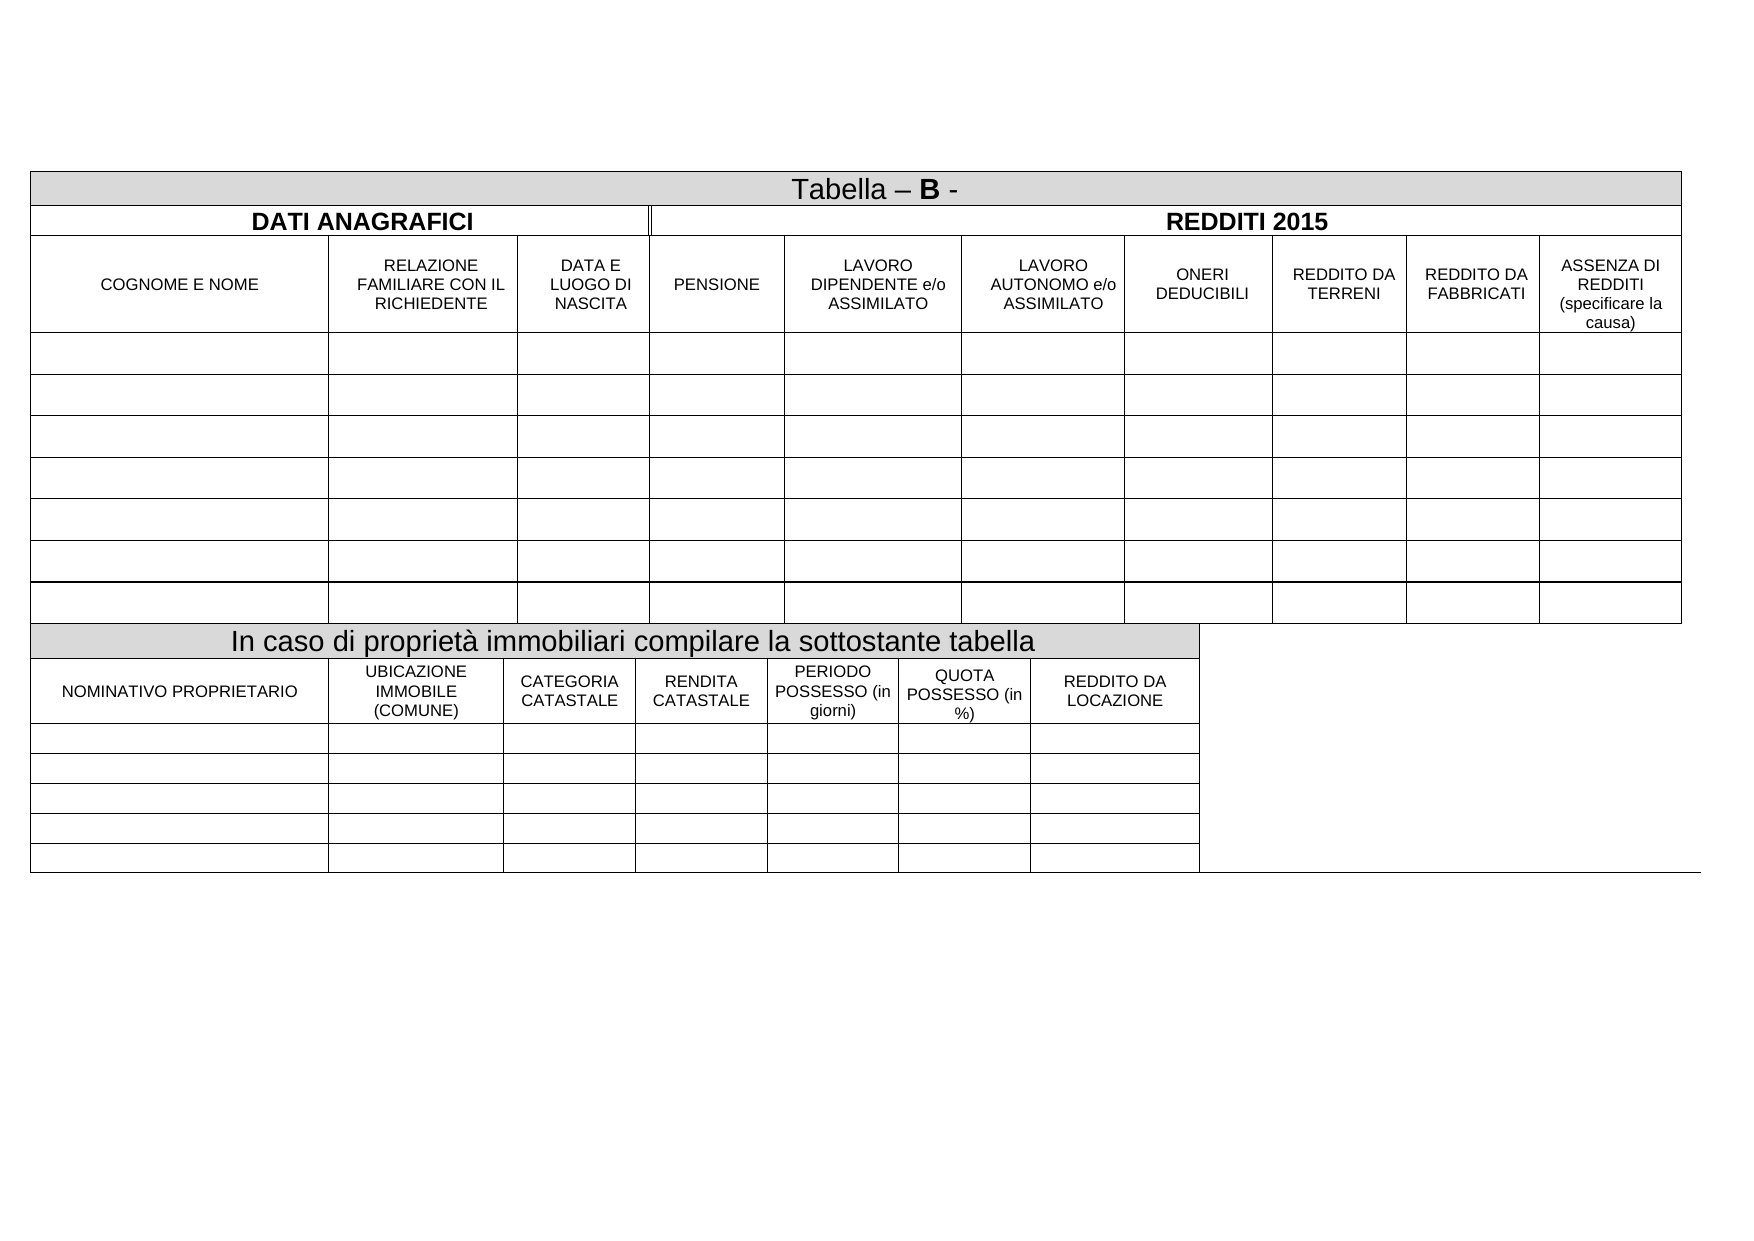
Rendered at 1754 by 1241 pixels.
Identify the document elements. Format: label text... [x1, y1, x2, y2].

table_cell ASSENZA DI REDDITI (specificare la causa) [1540, 236, 1681, 332]
table_cell [650, 583, 784, 623]
table_cell LAVORO DIPENDENTE e/o ASSIMILATO [785, 236, 961, 332]
table_cell [329, 754, 503, 783]
table_cell [899, 814, 1030, 842]
table_cell [1540, 583, 1681, 623]
table_cell DATA E LUOGO DI NASCITA [518, 236, 649, 332]
table_cell [650, 458, 784, 498]
table_cell [962, 375, 1124, 415]
table_cell [1273, 416, 1406, 457]
table_cell [1273, 583, 1406, 623]
table_cell [1540, 458, 1681, 498]
table_cell [636, 724, 767, 753]
table_cell [329, 784, 503, 813]
table_cell [329, 583, 517, 623]
table_cell [31, 724, 328, 753]
table_cell [504, 844, 635, 872]
table_cell [329, 458, 517, 498]
table_cell NOMINATIVO PROPRIETARIO [31, 659, 328, 723]
table_cell [518, 333, 649, 374]
table_cell [785, 333, 961, 374]
table_cell [1407, 416, 1539, 457]
table_cell QUOTA POSSESSO (in %) [899, 659, 1030, 723]
table_cell [1682, 457, 1701, 498]
table_cell [1125, 541, 1272, 581]
table_cell RELAZIONE FAMILIARE CON IL RICHIEDENTE [329, 236, 517, 332]
table_cell [1031, 724, 1199, 753]
table_cell [329, 499, 517, 540]
table_cell [899, 784, 1030, 813]
table_cell [518, 375, 649, 415]
table_cell [1125, 583, 1272, 623]
table_cell [1682, 332, 1701, 374]
table_cell REDDITO DA FABBRICATI [1407, 236, 1539, 332]
table_cell [962, 458, 1124, 498]
table_header [1682, 171, 1701, 205]
table_cell [518, 583, 649, 623]
table_cell [650, 333, 784, 374]
table_cell [1540, 375, 1681, 415]
table_cell UBICAZIONE IMMOBILE (COMUNE) [329, 659, 503, 723]
table_cell [1540, 541, 1681, 581]
table_cell [31, 583, 328, 623]
table_cell In caso di proprietà immobiliari compilare la sottostante tabella [31, 624, 1199, 658]
table_cell [1125, 458, 1272, 498]
table_cell [31, 844, 328, 872]
table_cell [962, 333, 1124, 374]
table_cell PENSIONE [650, 236, 784, 332]
table_cell [31, 541, 328, 581]
table_cell [768, 814, 898, 842]
table_cell REDDITO DA LOCAZIONE [1031, 659, 1199, 723]
table_cell [1125, 375, 1272, 415]
table_cell [1273, 499, 1406, 540]
table_cell [1540, 499, 1681, 540]
table_cell [899, 754, 1030, 783]
table_cell [1682, 205, 1701, 235]
table_cell [31, 375, 328, 415]
table_cell [1031, 844, 1199, 872]
table_cell [1540, 333, 1681, 374]
table_cell [650, 541, 784, 581]
table_cell [650, 499, 784, 540]
table_cell [31, 458, 328, 498]
table_cell [31, 416, 328, 457]
table_cell [1407, 499, 1539, 540]
table_cell [1682, 235, 1701, 332]
table_cell [329, 541, 517, 581]
table_cell [1407, 333, 1539, 374]
table_cell [768, 724, 898, 753]
table_cell [1125, 333, 1272, 374]
table_cell [31, 754, 328, 783]
table_cell [504, 784, 635, 813]
table_cell [1031, 784, 1199, 813]
table_cell [899, 724, 1030, 753]
table_cell [785, 458, 961, 498]
table_cell [650, 375, 784, 415]
table_cell [504, 814, 635, 842]
table_cell PERIODO POSSESSO (in giorni) [768, 659, 898, 723]
table_cell REDDITI 2015 [652, 206, 1681, 235]
table_cell [768, 754, 898, 783]
table_cell [768, 844, 898, 872]
table_cell [1125, 416, 1272, 457]
table_cell [636, 784, 767, 813]
table_cell [1682, 581, 1701, 623]
table_cell [1407, 583, 1539, 623]
table_cell [785, 541, 961, 581]
table_cell [1682, 498, 1701, 540]
table_cell [1407, 458, 1539, 498]
table_cell [785, 375, 961, 415]
table_cell [962, 416, 1124, 457]
table_cell [785, 499, 961, 540]
table_cell [1273, 375, 1406, 415]
table_cell ONERI DEDUCIBILI [1125, 236, 1272, 332]
table_cell [785, 416, 961, 457]
table_cell [329, 416, 517, 457]
table_cell [518, 541, 649, 581]
table_cell [636, 814, 767, 842]
table_cell REDDITO DA TERRENI [1273, 236, 1406, 332]
table_cell [1682, 415, 1701, 457]
table_cell [329, 724, 503, 753]
table_cell [768, 784, 898, 813]
table_cell [518, 499, 649, 540]
table_cell [1273, 458, 1406, 498]
table_cell [1125, 499, 1272, 540]
table_cell [962, 583, 1124, 623]
table_cell [329, 844, 503, 872]
table_header Tabella – B - [31, 172, 1681, 205]
table_cell [650, 416, 784, 457]
table_cell [31, 814, 328, 842]
table_cell [1273, 541, 1406, 581]
table_cell [329, 333, 517, 374]
table_cell [329, 814, 503, 842]
table_cell [785, 583, 961, 623]
table_cell [31, 784, 328, 813]
table_cell [962, 541, 1124, 581]
table_cell [31, 499, 328, 540]
table_cell [1273, 333, 1406, 374]
table_cell [1540, 416, 1681, 457]
table_cell COGNOME E NOME [31, 236, 328, 332]
table_cell [518, 416, 649, 457]
table_cell [1031, 814, 1199, 842]
table_cell [636, 844, 767, 872]
table_cell RENDITA CATASTALE [636, 659, 767, 723]
table_cell [636, 754, 767, 783]
table_cell [1031, 754, 1199, 783]
table_cell [899, 844, 1030, 872]
table_cell LAVORO AUTONOMO e/o ASSIMILATO [962, 236, 1124, 332]
table_cell CATEGORIA CATASTALE [504, 659, 635, 723]
table_cell [1682, 540, 1701, 581]
table_cell [504, 724, 635, 753]
table_cell [31, 333, 328, 374]
table_cell [504, 754, 635, 783]
table_cell [962, 499, 1124, 540]
table_cell DATI ANAGRAFICI [31, 206, 648, 235]
table_cell [329, 375, 517, 415]
table_cell [1407, 541, 1539, 581]
table_cell [1200, 623, 1701, 872]
table_cell [1407, 375, 1539, 415]
table_cell [1682, 374, 1701, 415]
table_cell [518, 458, 649, 498]
